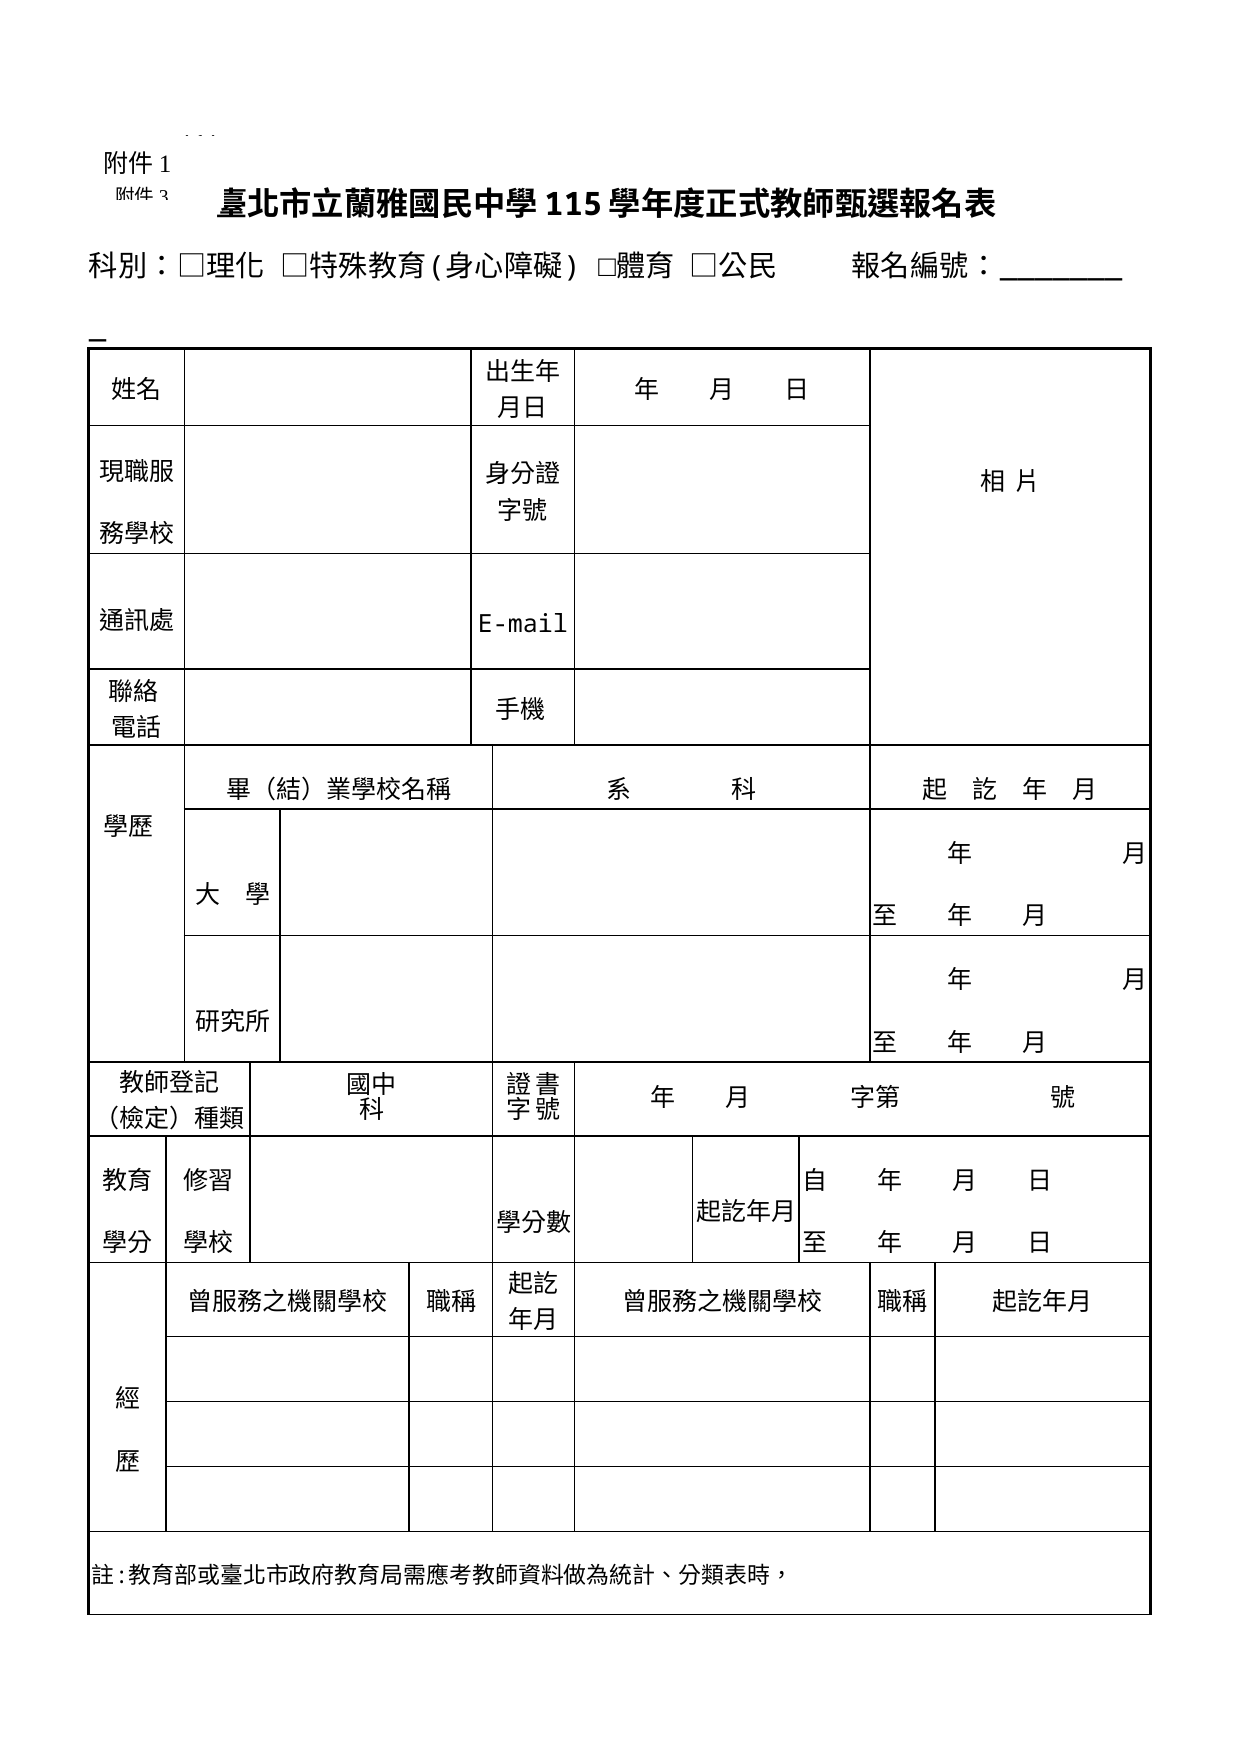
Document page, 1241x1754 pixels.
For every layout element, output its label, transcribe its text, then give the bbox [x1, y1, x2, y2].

table_cell 經 歷 [90, 1263, 165, 1531]
table_cell [493, 936, 869, 1061]
table_header [185, 350, 470, 424]
text 附件1 [104, 143, 209, 200]
table_cell 身分證字號 [472, 426, 574, 553]
table_cell 系 科 [493, 746, 869, 808]
table_cell [936, 1337, 1149, 1401]
table_header 姓名 [90, 350, 184, 424]
table_cell 註:教育部或臺北市政府教育局需應考教師資料做為統計、分類表時， 本人 □ 同意 □不同意 提供 (請在□內打v)。 報名者簽章： 年 月 日 [90, 1532, 1149, 1614]
table_cell [493, 810, 869, 934]
table_cell 年 月 至 年 月 [871, 936, 1149, 1061]
table_cell 研究所 [185, 936, 279, 1061]
table_cell [281, 936, 492, 1061]
table_cell 畢（結）業學校名稱 [185, 746, 492, 808]
table_cell 學歷 [90, 746, 184, 1061]
table_cell [575, 426, 869, 553]
table_cell [185, 554, 470, 668]
table_cell 年 月 至 年 月 [871, 810, 1149, 934]
table_cell 教師登記 （檢定）種類 [90, 1063, 249, 1135]
table_cell 起訖年月 [693, 1137, 798, 1262]
table_cell [936, 1467, 1149, 1531]
table_cell [575, 554, 869, 668]
table_cell [493, 1337, 574, 1401]
table_cell 起訖 年月 [493, 1263, 574, 1336]
table_cell [575, 1137, 692, 1262]
table_cell 通訊處 [90, 554, 184, 668]
table_cell [871, 1402, 934, 1466]
table_header 年 月 日 [575, 350, 869, 424]
table_cell [185, 670, 470, 744]
table_cell 大 學 [185, 810, 279, 934]
table_cell 聯絡 電話 [90, 670, 184, 744]
table_cell 年 月 字第 號 [575, 1063, 1149, 1135]
table_cell 教育學分 [90, 1137, 165, 1262]
table_cell [493, 1402, 574, 1466]
table_cell [167, 1402, 408, 1466]
table_cell [493, 1467, 574, 1531]
table_cell 曾服務之機關學校 [167, 1263, 408, 1336]
table_cell [575, 1337, 869, 1401]
table_cell [185, 426, 470, 553]
table_cell 自 年 月 日 至 年 月 日 [800, 1137, 1149, 1262]
table_cell [410, 1402, 492, 1466]
table_cell [575, 1402, 869, 1466]
table_cell [410, 1467, 492, 1531]
text 臺北市立蘭雅國民中學115學年度正式教師甄選報名表 [89, 136, 1122, 222]
table_cell 起訖年月 [936, 1263, 1149, 1336]
table_cell 現職服務學校 [90, 426, 184, 553]
table_cell 修習 學校 [167, 1137, 249, 1262]
table_cell 職稱 [410, 1263, 492, 1336]
table_cell [251, 1137, 492, 1262]
table_cell E-mail [472, 554, 574, 668]
text 科別：□理化 □特殊教育(身心障礙) □體育 □公民 報名編號：________ [89, 222, 1122, 347]
table_header 出生年月日 [472, 350, 574, 424]
table_cell [281, 810, 492, 934]
table_cell [167, 1467, 408, 1531]
table_cell [410, 1337, 492, 1401]
table_header 相片 [871, 350, 1149, 744]
table_cell 國中 科 [251, 1063, 492, 1135]
table_cell 起 訖 年 月 [871, 746, 1149, 808]
table_cell [871, 1337, 934, 1401]
table_cell [936, 1402, 1149, 1466]
table_cell 學分數 [493, 1137, 574, 1262]
table_cell 手機 [472, 670, 574, 744]
table_cell 職稱 [871, 1263, 934, 1336]
table_cell [871, 1467, 934, 1531]
table_cell [575, 1467, 869, 1531]
table_cell [167, 1337, 408, 1401]
table_cell [575, 670, 869, 744]
table_cell 曾服務之機關學校 [575, 1263, 869, 1336]
table_cell 證書字號 [493, 1063, 574, 1135]
